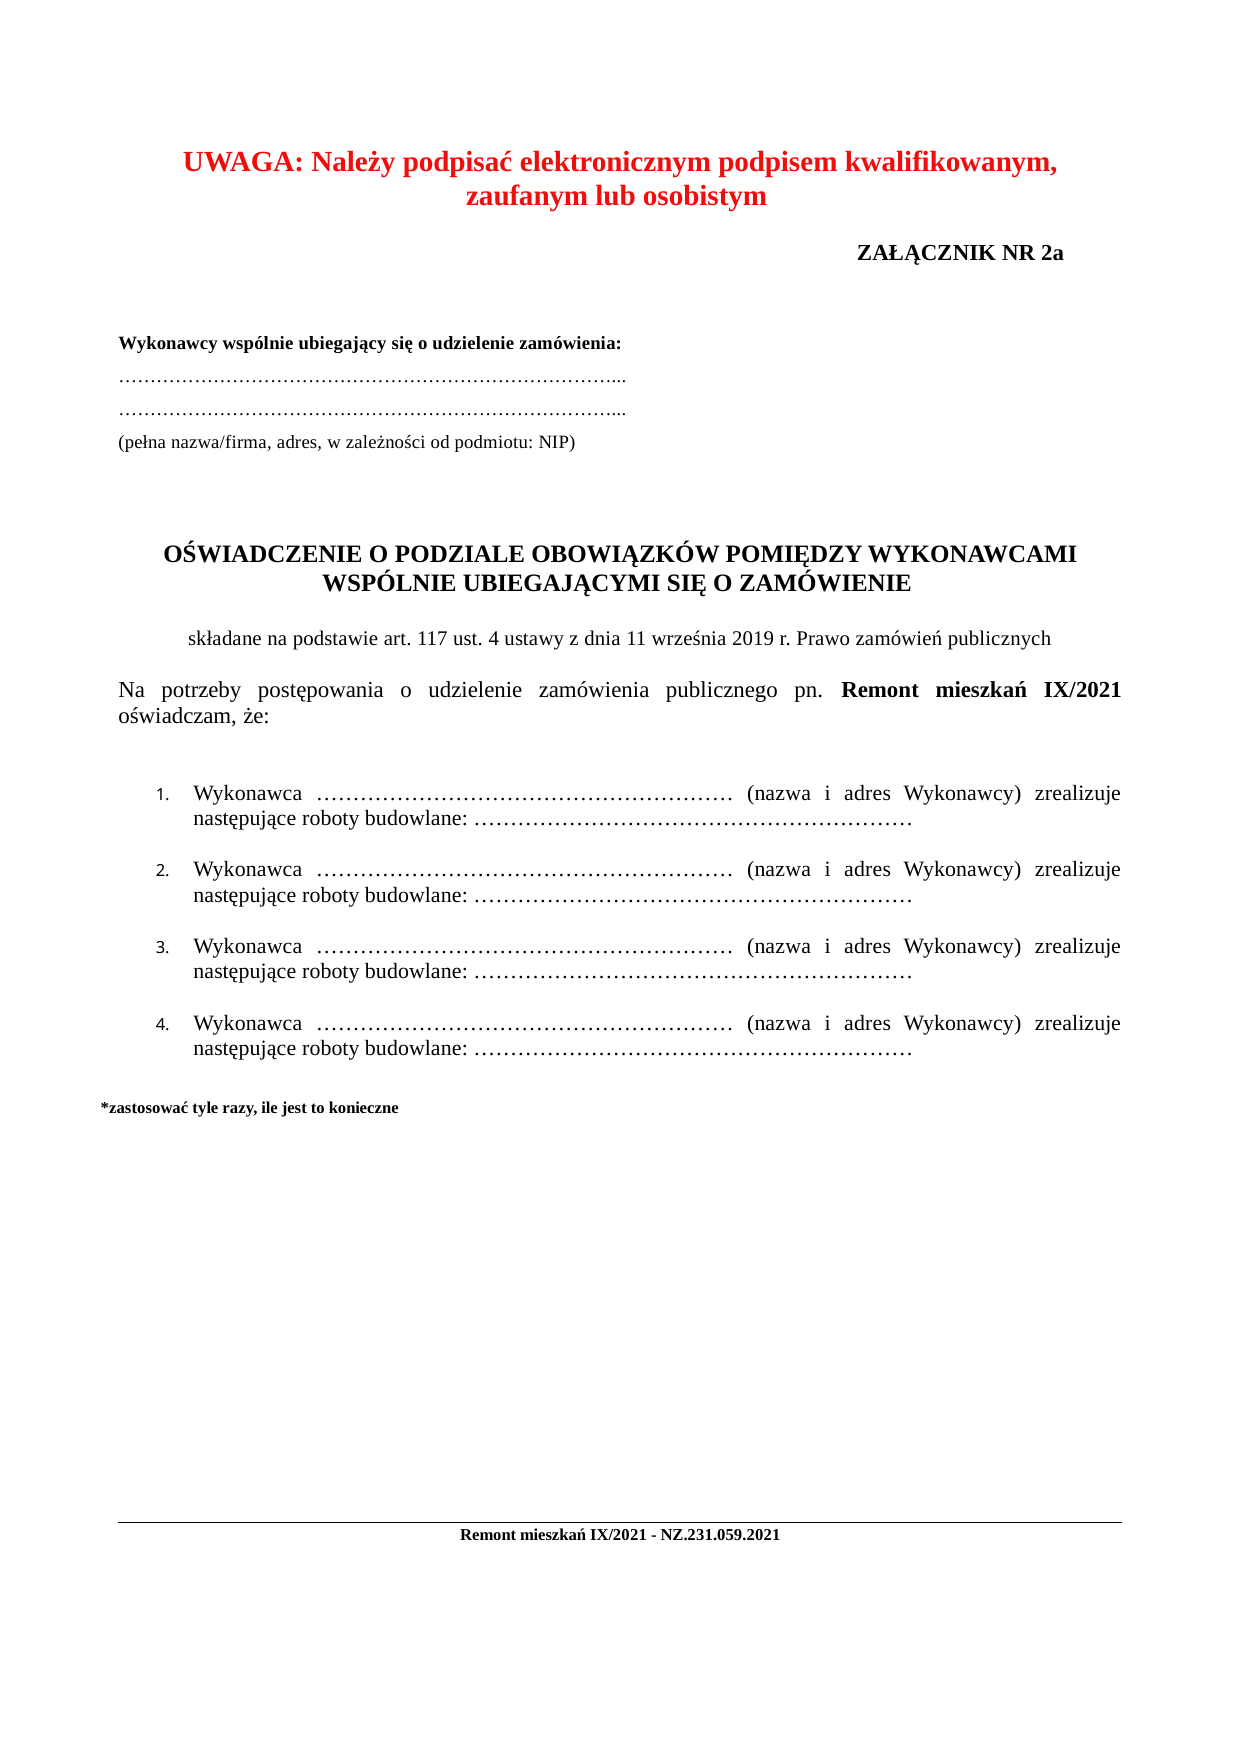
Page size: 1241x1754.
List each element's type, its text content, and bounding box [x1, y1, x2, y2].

list Wykonawca ………………………………………………… (nazwa i adres Wykonawcy) zrealizuje następujące roboty budowlane: …………………………………………………… [156, 933, 1122, 984]
list Wykonawca ………………………………………………… (nazwa i adres Wykonawcy) zrealizuje następujące roboty budowlane: …………………………………………………… [156, 856, 1122, 907]
list Wykonawca ………………………………………………… (nazwa i adres Wykonawcy) zrealizuje następujące roboty budowlane: …………………………………………………… [156, 1009, 1122, 1061]
text (pełna nazwa/firma, adres, w zależności od podmiotu: NIP) [118, 431, 1122, 453]
text Na potrzeby postępowania o udzielenie zamówienia publicznego pn. Remont mieszkań IX/2021 oświadczam, że: [118, 676, 1122, 729]
text *zastosować tyle razy, ile jest to konieczne [100, 1099, 1122, 1117]
list Wykonawca ………………………………………………… (nazwa i adres Wykonawcy) zrealizuje następujące roboty budowlane: …………………………………………………… [156, 780, 1122, 831]
text Remont mieszkań IX/2021 - NZ.231.059.2021 [118, 1523, 1122, 1544]
text składane na podstawie art. 117 ust. 4 ustawy z dnia 11 września 2019 r. Prawo zamówień publicznych [118, 626, 1122, 650]
text ZAŁĄCZNIK NR 2a [118, 238, 1122, 265]
text ……………………………………………………………………... [118, 364, 1122, 386]
text Wykonawcy wspólnie ubiegający się o udzielenie zamówienia: [118, 331, 1122, 353]
text ……………………………………………………………………... [118, 397, 1122, 419]
text UWAGA: Należy podpisać elektronicznym podpisem kwalifikowanym, zaufanym lub osobistym [118, 145, 1122, 212]
text OŚWIADCZENIE O PODZIALE OBOWIĄZKÓW POMIĘDZY WYKONAWCAMI WSPÓLNIE UBIEGAJĄCYMI SIĘ O ZAMÓWIENIE [118, 539, 1122, 597]
